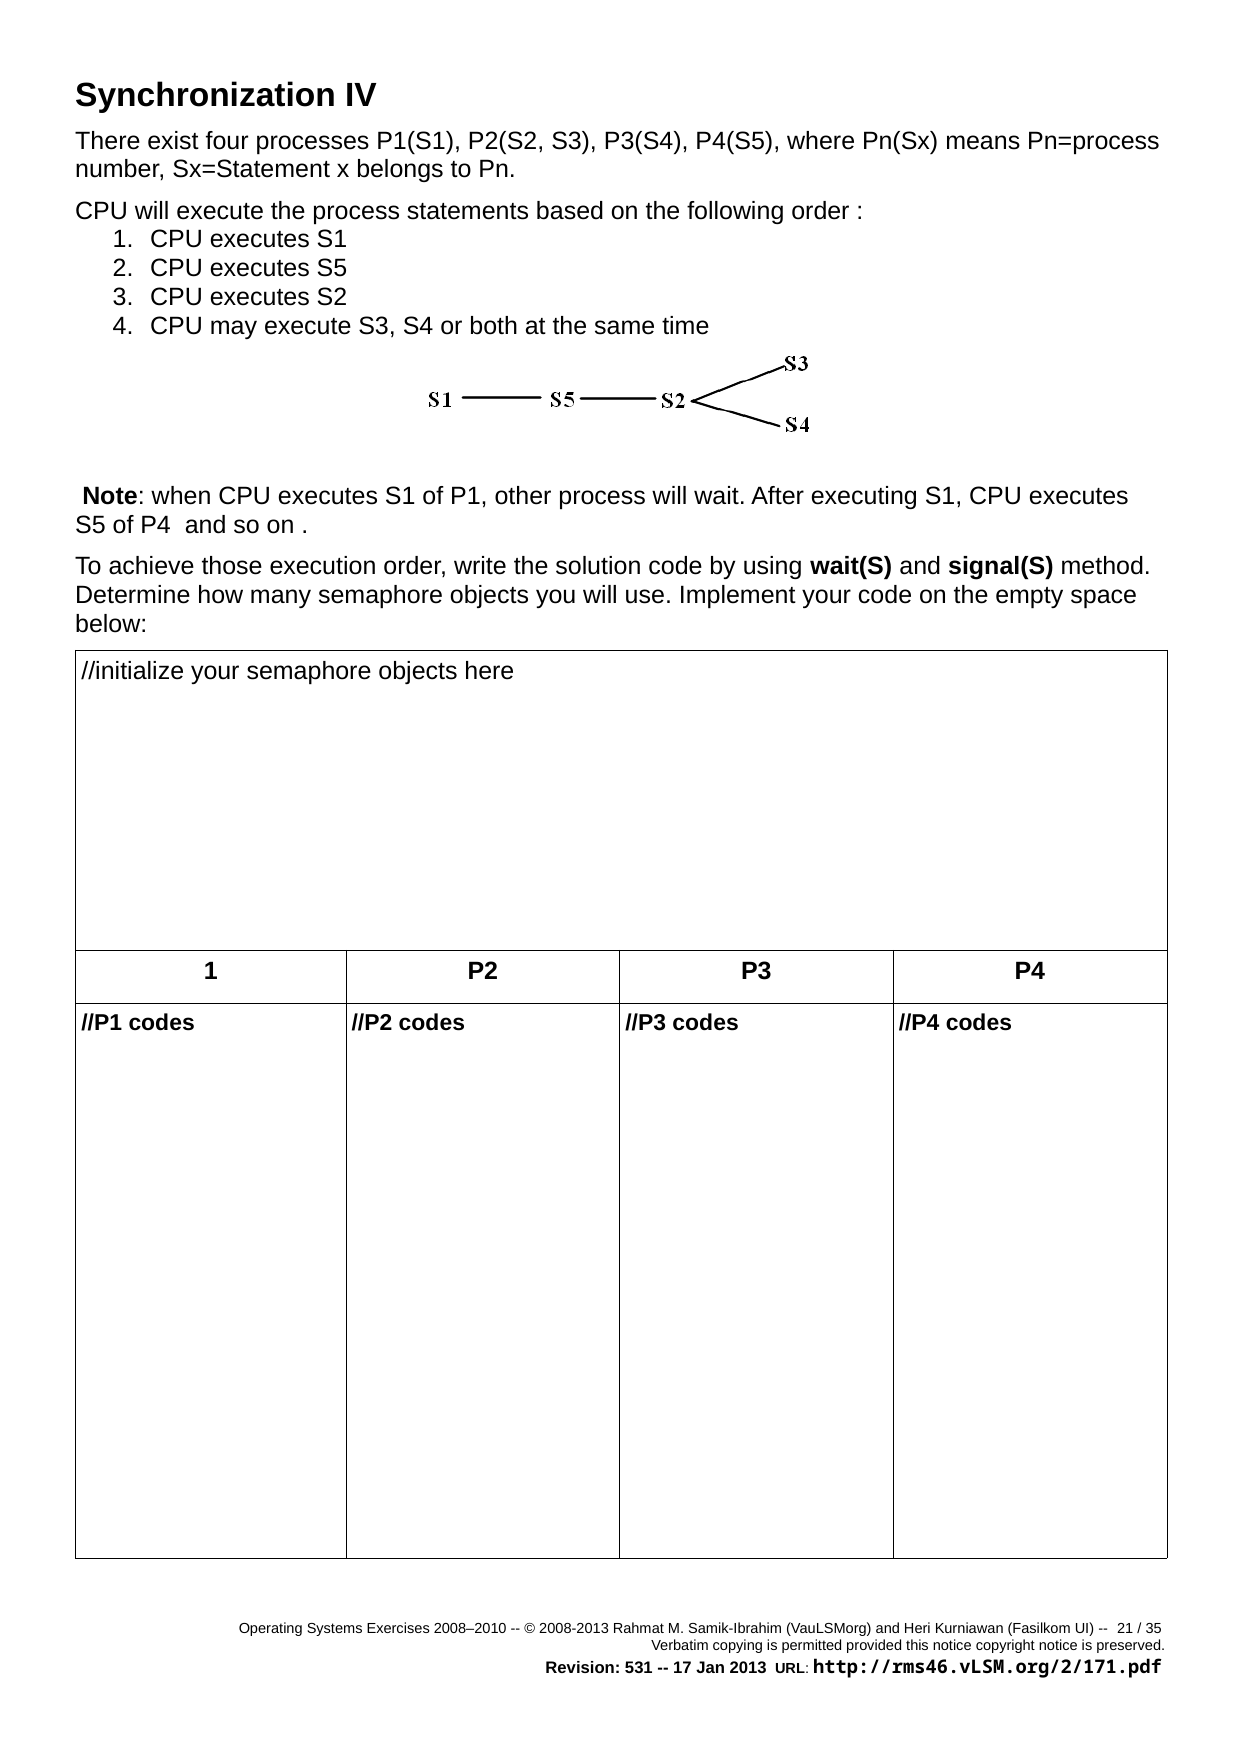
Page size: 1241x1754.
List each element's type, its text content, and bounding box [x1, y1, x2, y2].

subtitle Synchronization IV [75, 75, 1166, 114]
table_cell P4 [894, 951, 1167, 1003]
table_cell //P1 codes [76, 1004, 346, 1558]
table_cell //P4 codes [894, 1004, 1167, 1558]
text To achieve those execution order, write the solution code by using wait(S) and signal(S) method. Determine how many semaphore objects you will use. Implement your code on the empty space below: [75, 551, 1166, 637]
picture [421, 351, 819, 440]
table_cell //P3 codes [620, 1004, 893, 1558]
table_cell //P2 codes [347, 1004, 619, 1558]
list CPU executes S2 [112, 282, 1166, 311]
list CPU executes S1 [112, 224, 1166, 253]
list CPU may execute S3, S4 or both at the same time [112, 311, 1166, 339]
text Note: when CPU executes S1 of P1, other process will wait. After executing S1, CPU executes S5 of P4 and so on . [75, 339, 1166, 538]
list CPU executes S5 [112, 253, 1166, 282]
table_cell P2 [347, 951, 619, 1003]
table_header //initialize your semaphore objects here [76, 651, 1167, 950]
text CPU will execute the process statements based on the following order : [75, 196, 1166, 224]
table_cell P3 [620, 951, 893, 1003]
table_cell 1 [76, 951, 346, 1003]
text There exist four processes P1(S1), P2(S2, S3), P3(S4), P4(S5), where Pn(Sx) means Pn=process number, Sx=Statement x belongs to Pn. [75, 126, 1166, 183]
